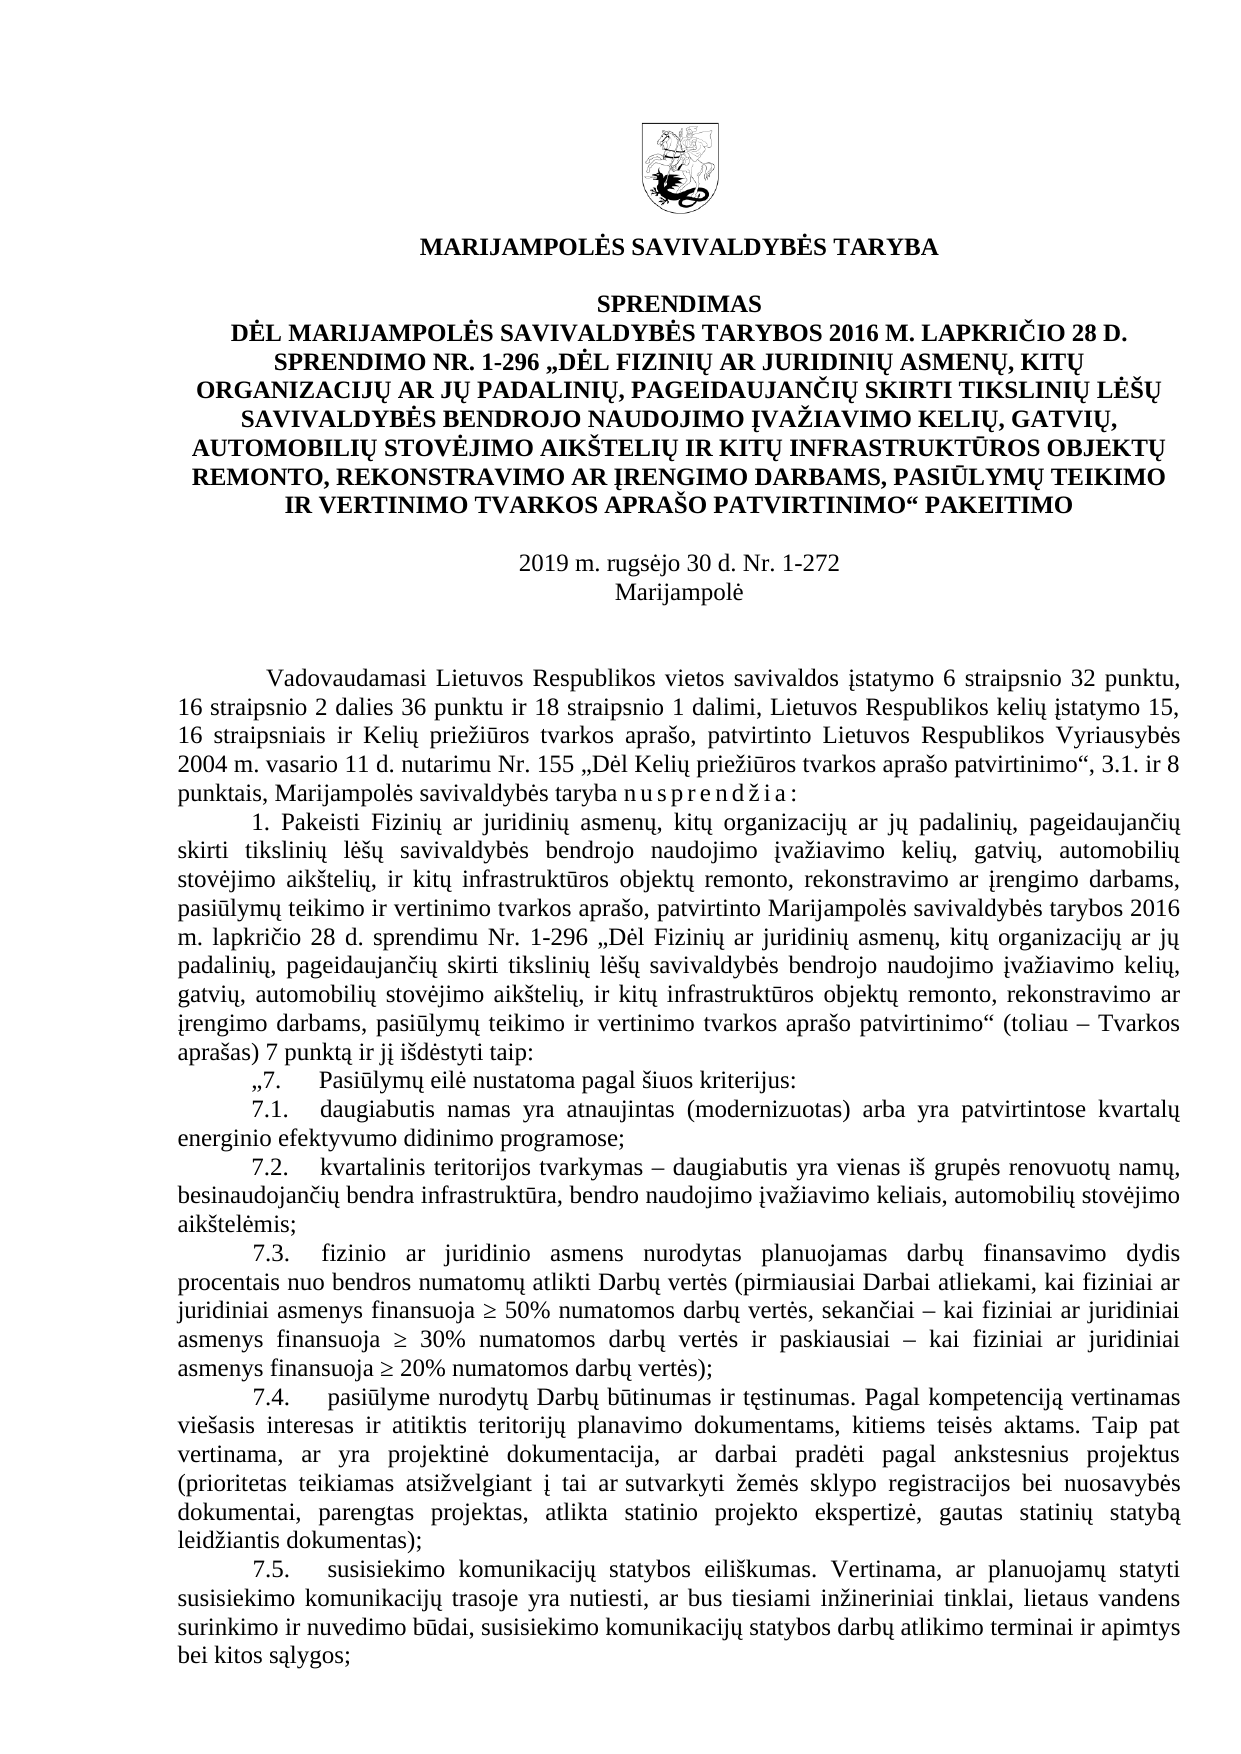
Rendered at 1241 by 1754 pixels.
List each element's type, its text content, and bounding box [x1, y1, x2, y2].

text Vadovaudamasi Lietuvos Respublikos vietos savivaldos įstatymo 6 straipsnio 32 punktu, 16 straipsnio 2 dalies 36 punktu ir 18 straipsnio 1 dalimi, Lietuvos Respublikos kelių įstatymo 15, 16 straipsniais ir Kelių priežiūros tvarkos aprašo, patvirtinto Lietuvos Respublikos Vyriausybės 2004 m. vasario 11 d. nutarimu Nr. 155 „Dėl Kelių priežiūros tvarkos aprašo patvirtinimo“, 3.1. ir 8 punktais, Marijampolės savivaldybės taryba nusprendžia: [177, 663, 1181, 807]
text 1. Pakeisti Fizinių ar juridinių asmenų, kitų organizacijų ar jų padalinių, pageidaujančių skirti tikslinių lėšų savivaldybės bendrojo naudojimo įvažiavimo kelių, gatvių, automobilių stovėjimo aikštelių, ir kitų infrastruktūros objektų remonto, rekonstravimo ar įrengimo darbams, pasiūlymų teikimo ir vertinimo tvarkos aprašo, patvirtinto Marijampolės savivaldybės tarybos 2016 m. lapkričio 28 d. sprendimu Nr. 1-296 „Dėl Fizinių ar juridinių asmenų, kitų organizacijų ar jų padalinių, pageidaujančių skirti tikslinių lėšų savivaldybės bendrojo naudojimo įvažiavimo kelių, gatvių, automobilių stovėjimo aikštelių, ir kitų infrastruktūros objektų remonto, rekonstravimo ar įrengimo darbams, pasiūlymų teikimo ir vertinimo tvarkos aprašo patvirtinimo“ (toliau – Tvarkos aprašas) 7 punktą ir jį išdėstyti taip: [177, 807, 1181, 1065]
text 7.1. daugiabutis namas yra atnaujintas (modernizuotas) arba yra patvirtintose kvartalų energinio efektyvumo didinimo programose; [177, 1094, 1181, 1152]
text Marijampolė [177, 577, 1181, 605]
text MARIJAMPOLĖS SAVIVALDYBĖS TARYBA [177, 232, 1181, 260]
text 7.2. kvartalinis teritorijos tvarkymas – daugiabutis yra vienas iš grupės renovuotų namų, besinaudojančių bendra infrastruktūra, bendro naudojimo įvažiavimo keliais, automobilių stovėjimo aikštelėmis; [177, 1152, 1181, 1238]
text 2019 m. rugsėjo 30 d. Nr. 1-272 [177, 548, 1181, 577]
text 7.3. fizinio ar juridinio asmens nurodytas planuojamas darbų finansavimo dydis procentais nuo bendros numatomų atlikti Darbų vertės (pirmiausiai Darbai atliekami, kai fiziniai ar juridiniai asmenys finansuoja ≥ 50% numatomos darbų vertės, sekančiai – kai fiziniai ar juridiniai asmenys finansuoja ≥ 30% numatomos darbų vertės ir paskiausiai – kai fiziniai ar juridiniai asmenys finansuoja ≥ 20% numatomos darbų vertės); [177, 1238, 1181, 1382]
text SPRENDIMAS [177, 289, 1181, 318]
text 7.4. pasiūlyme nurodytų Darbų būtinumas ir tęstinumas. Pagal kompetenciją vertinamas viešasis interesas ir atitiktis teritorijų planavimo dokumentams, kitiems teisės aktams. Taip pat vertinama, ar yra projektinė dokumentacija, ar darbai pradėti pagal ankstesnius projektus (prioritetas teikiamas atsižvelgiant į tai ar sutvarkyti žemės sklypo registracijos bei nuosavybės dokumentai, parengtas projektas, atlikta statinio projekto ekspertizė, gautas statinių statybą leidžiantis dokumentas); [177, 1382, 1181, 1554]
text „7. Pasiūlymų eilė nustatoma pagal šiuos kriterijus: [177, 1065, 1181, 1094]
text 7.5. susisiekimo komunikacijų statybos eiliškumas. Vertinama, ar planuojamų statyti susisiekimo komunikacijų trasoje yra nutiesti, ar bus tiesiami inžineriniai tinklai, lietaus vandens surinkimo ir nuvedimo būdai, susisiekimo komunikacijų statybos darbų atlikimo terminai ir apimtys bei kitos sąlygos; [177, 1554, 1181, 1669]
text DĖL MARIJAMPOLĖS SAVIVALDYBĖS TARYBOS 2016 M. LAPKRIČIO 28 D. SPRENDIMO NR. 1-296 „DĖL FIZINIŲ AR JURIDINIŲ ASMENŲ, KITŲ ORGANIZACIJŲ AR JŲ PADALINIŲ, PAGEIDAUJANČIŲ SKIRTI TIKSLINIŲ LĖŠŲ SAVIVALDYBĖS BENDROJO NAUDOJIMO ĮVAŽIAVIMO KELIŲ, GATVIŲ, AUTOMOBILIŲ STOVĖJIMO AIKŠTELIŲ IR KITŲ INFRASTRUKTŪROS OBJEKTŲ REMONTO, REKONSTRAVIMO AR ĮRENGIMO DARBAMS, PASIŪLYMŲ TEIKIMO IR VERTINIMO TVARKOS APRAŠO PATVIRTINIMO“ PAKEITIMO [177, 318, 1181, 519]
